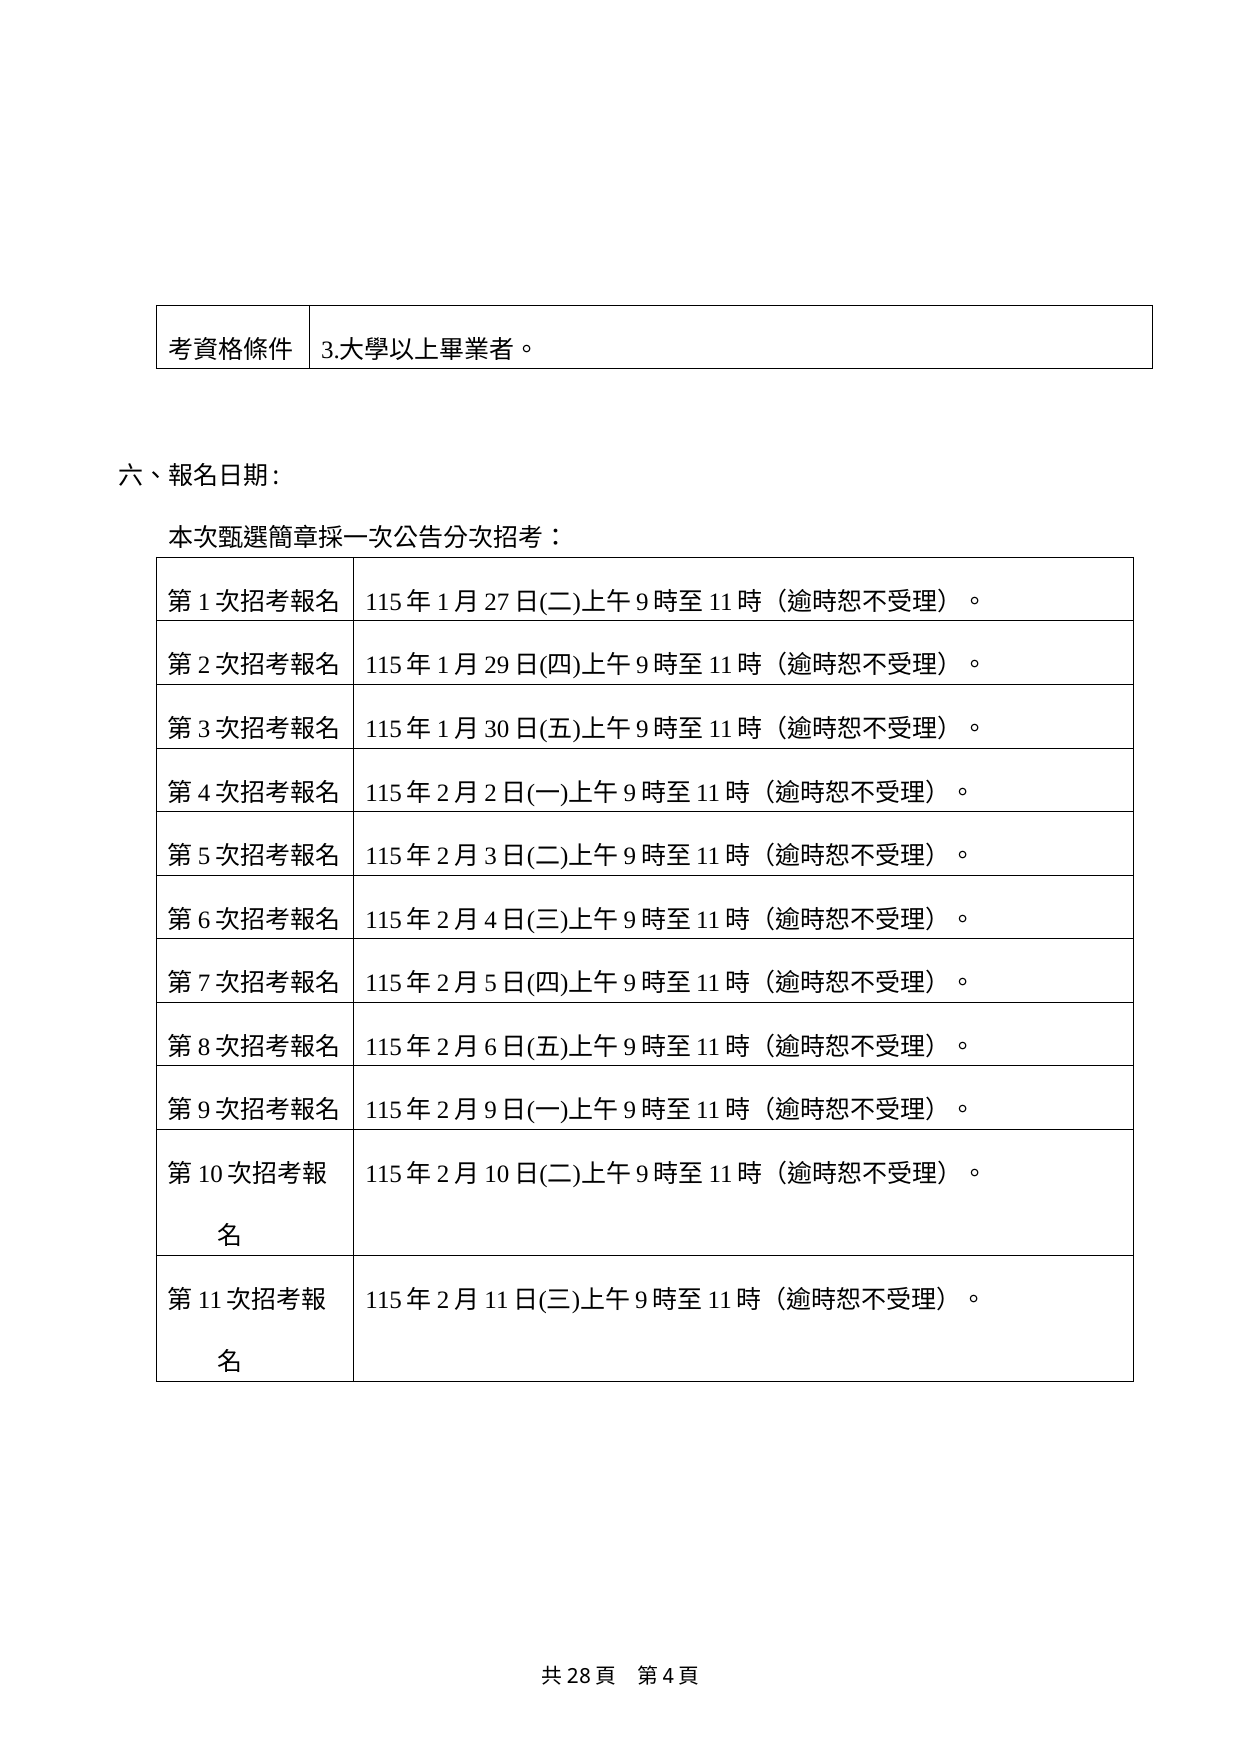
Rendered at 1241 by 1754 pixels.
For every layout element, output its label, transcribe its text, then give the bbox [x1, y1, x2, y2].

table_cell 第2次招考報名 [157, 621, 353, 684]
table_cell 考資格條件 [157, 306, 309, 368]
table_cell 第10次招考報名 [157, 1130, 353, 1255]
table_cell 115年2月11日(三)上午9時至11時（逾時恕不受理）。 [354, 1256, 1133, 1381]
text 六、報名日期: 本次甄選簡章採一次公告分次招考： [118, 432, 1122, 557]
table_cell 115年1月30日(五)上午9時至11時（逾時恕不受理）。 [354, 685, 1133, 747]
table_cell 115年2月2日(一)上午9時至11時（逾時恕不受理）。 [354, 749, 1133, 811]
table_cell 115年2月10日(二)上午9時至11時（逾時恕不受理）。 [354, 1130, 1133, 1255]
table_cell 第6次招考報名 [157, 876, 353, 938]
table_cell 115年2月4日(三)上午9時至11時（逾時恕不受理）。 [354, 876, 1133, 938]
table_cell 第7次招考報名 [157, 939, 353, 1002]
table_cell 115年2月9日(一)上午9時至11時（逾時恕不受理）。 [354, 1066, 1133, 1129]
table_cell 第8次招考報名 [157, 1003, 353, 1065]
table_cell 第5次招考報名 [157, 812, 353, 874]
table_cell 第9次招考報名 [157, 1066, 353, 1129]
table_cell 第11次招考報名 [157, 1256, 353, 1381]
table_cell 第4次招考報名 [157, 749, 353, 811]
table_header 115年1月27日(二)上午9時至11時（逾時恕不受理）。 [354, 558, 1133, 620]
table_cell 3.大學以上畢業者。 [310, 306, 1152, 368]
table_cell 第3次招考報名 [157, 685, 353, 747]
table_header 第1次招考報名 [157, 558, 353, 620]
table_cell 115年2月6日(五)上午9時至11時（逾時恕不受理）。 [354, 1003, 1133, 1065]
table_cell 115年2月5日(四)上午9時至11時（逾時恕不受理）。 [354, 939, 1133, 1002]
table_cell 115年1月29日(四)上午9時至11時（逾時恕不受理）。 [354, 621, 1133, 684]
table_cell 115年2月3日(二)上午9時至11時（逾時恕不受理）。 [354, 812, 1133, 874]
